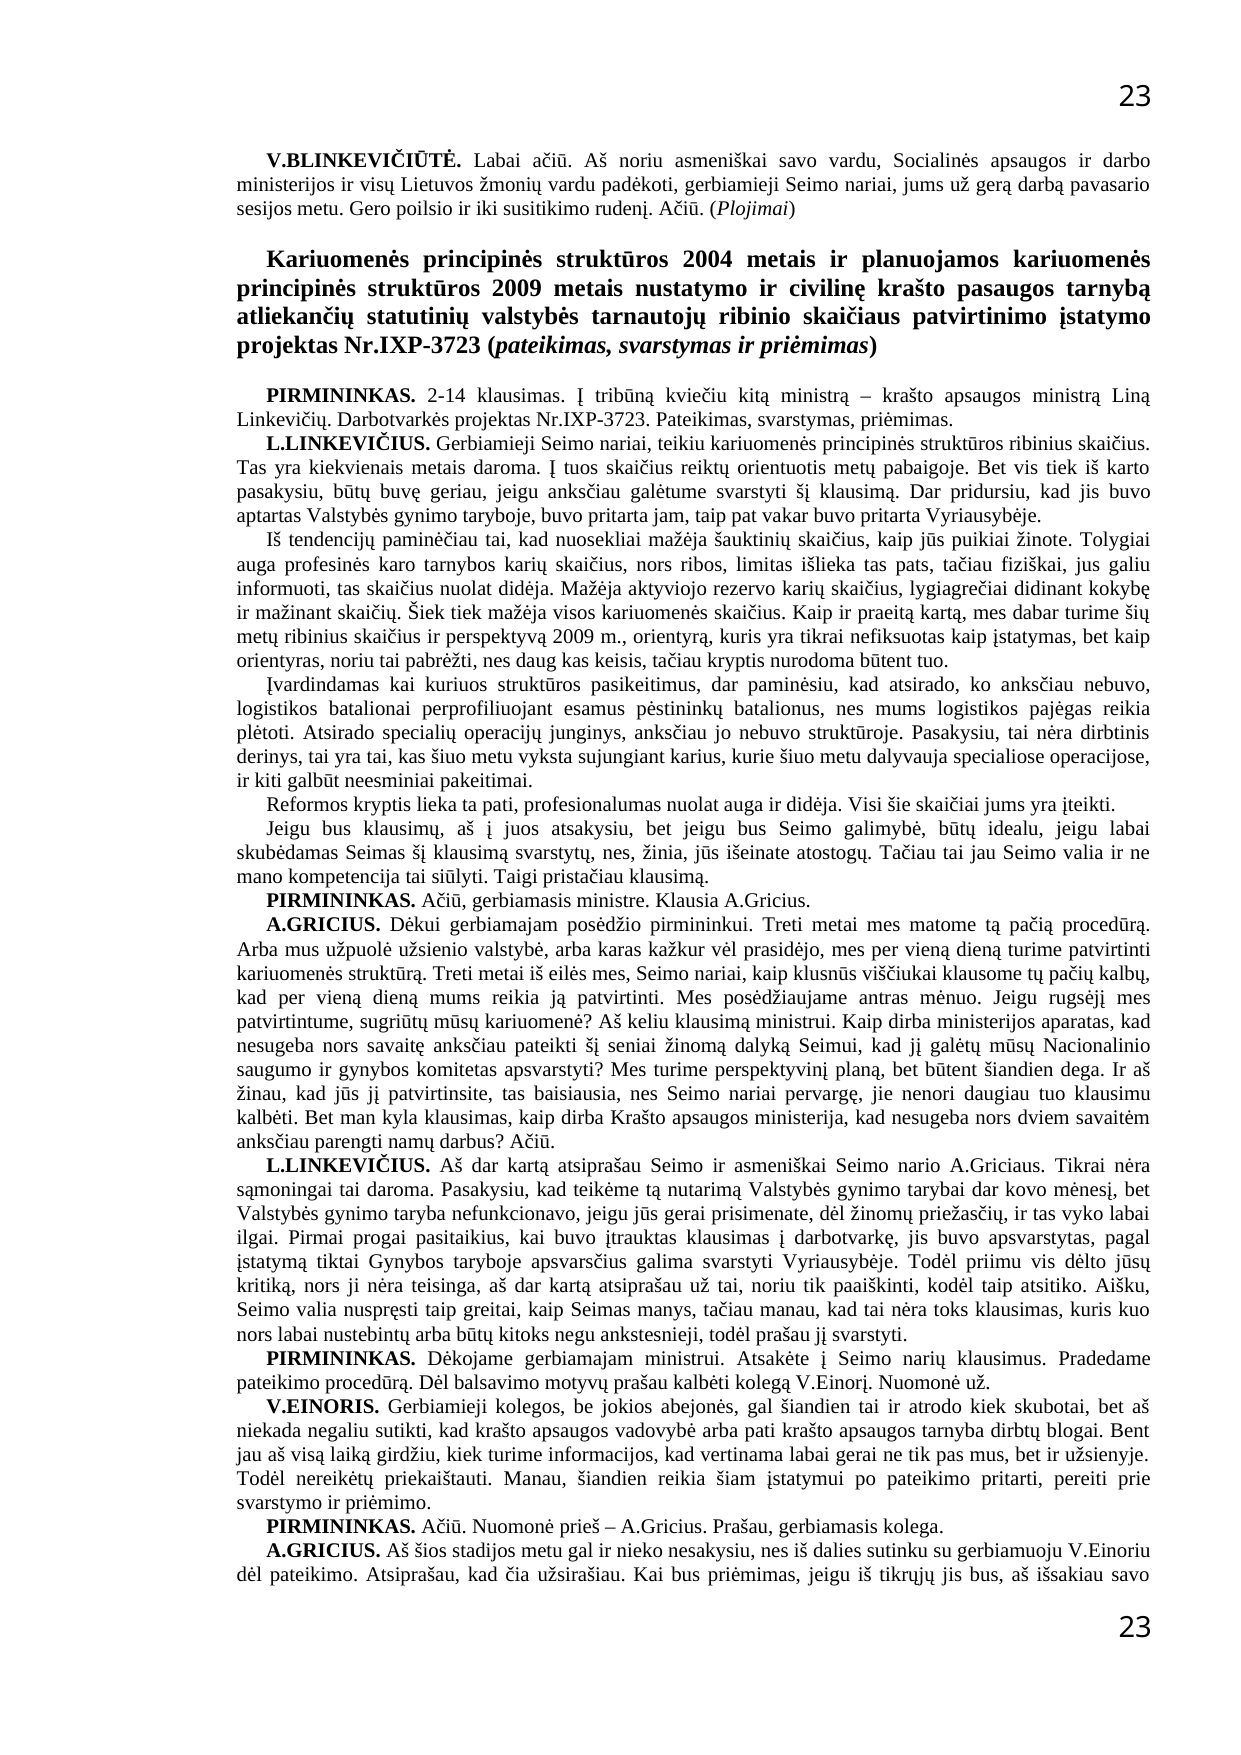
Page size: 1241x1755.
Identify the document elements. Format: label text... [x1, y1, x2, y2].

text V.EINORIS. Gerbiamieji kolegos, be jokios abejonės, gal šiandien tai ir atrodo kiek skubotai, bet aš niekada negaliu sutikti, kad krašto apsaugos vadovybė arba pati krašto apsaugos tarnyba dirbtų blogai. Bent jau aš visą laiką girdžiu, kiek turime informacijos, kad vertinama labai gerai ne tik pas mus, bet ir užsienyje. Todėl nereikėtų priekaištauti. Manau, šiandien reikia šiam įstatymui po pateikimo pritarti, pereiti prie svarstymo ir priėmimo. [236, 1394, 1152, 1514]
text V.BLINKEVIČIŪTĖ. Labai ačiū. Aš noriu asmeniškai savo vardu, Socialinės apsaugos ir darbo ministerijos ir visų Lietuvos žmonių vardu padėkoti, gerbiamieji Seimo nariai, jums už gerą darbą pavasario sesijos metu. Gero poilsio ir iki susitikimo rudenį. Ačiū. (Plojimai) [236, 148, 1152, 220]
text Reformos kryptis lieka ta pati, profesionalumas nuolat auga ir didėja. Visi šie skaičiai jums yra įteikti. [236, 792, 1152, 816]
text A.GRICIUS. Aš šios stadijos metu gal ir nieko nesakysiu, nes iš dalies sutinku su gerbiamuoju V.Einoriu dėl pateikimo. Atsiprašau, kad čia užsirašiau. Kai bus priėmimas, jeigu iš tikrųjų jis bus, aš išsakiau savo [236, 1538, 1152, 1586]
text PIRMININKAS. Dėkojame gerbiamajam ministrui. Atsakėte į Seimo narių klausimus. Pradedame pateikimo procedūrą. Dėl balsavimo motyvų prašau kalbėti kolegą V.Einorį. Nuomonė už. [236, 1346, 1152, 1394]
text Įvardindamas kai kuriuos struktūros pasikeitimus, dar paminėsiu, kad atsirado, ko anksčiau nebuvo, logistikos batalionai perprofiliuojant esamus pėstininkų batalionus, nes mums logistikos pajėgas reikia plėtoti. Atsirado specialių operacijų junginys, anksčiau jo nebuvo struktūroje. Pasakysiu, tai nėra dirbtinis derinys, tai yra tai, kas šiuo metu vyksta sujungiant karius, kurie šiuo metu dalyvauja specialiose operacijose, ir kiti galbūt neesminiai pakeitimai. [236, 672, 1152, 792]
text Jeigu bus klausimų, aš į juos atsakysiu, bet jeigu bus Seimo galimybė, būtų idealu, jeigu labai skubėdamas Seimas šį klausimą svarstytų, nes, žinia, jūs išeinate atostogų. Tačiau tai jau Seimo valia ir ne mano kompetencija tai siūlyti. Taigi pristačiau klausimą. [236, 816, 1152, 888]
text A.GRICIUS. Dėkui gerbiamajam posėdžio pirmininkui. Treti metai mes matome tą pačią procedūrą. Arba mus užpuolė užsienio valstybė, arba karas kažkur vėl prasidėjo, mes per vieną dieną turime patvirtinti kariuomenės struktūrą. Treti metai iš eilės mes, Seimo nariai, kaip klusnūs viščiukai klausome tų pačių kalbų, kad per vieną dieną mums reikia ją patvirtinti. Mes posėdžiaujame antras mėnuo. Jeigu rugsėjį mes patvirtintume, sugriūtų mūsų kariuomenė? Aš keliu klausimą ministrui. Kaip dirba ministerijos aparatas, kad nesugeba nors savaitę anksčiau pateikti šį seniai žinomą dalyką Seimui, kad jį galėtų mūsų Nacionalinio saugumo ir gynybos komitetas apsvarstyti? Mes turime perspektyvinį planą, bet būtent šiandien dega. Ir aš žinau, kad jūs jį patvirtinsite, tas baisiausia, nes Seimo nariai pervargę, jie nenori daugiau tuo klausimu kalbėti. Bet man kyla klausimas, kaip dirba Krašto apsaugos ministerija, kad nesugeba nors dviem savaitėm anksčiau parengti namų darbus? Ačiū. [236, 912, 1152, 1153]
text Iš tendencijų paminėčiau tai, kad nuosekliai mažėja šauktinių skaičius, kaip jūs puikiai žinote. Tolygiai auga profesinės karo tarnybos karių skaičius, nors ribos, limitas išlieka tas pats, tačiau fiziškai, jus galiu informuoti, tas skaičius nuolat didėja. Mažėja aktyviojo rezervo karių skaičius, lygiagrečiai didinant kokybę ir mažinant skaičių. Šiek tiek mažėja visos kariuomenės skaičius. Kaip ir praeitą kartą, mes dabar turime šių metų ribinius skaičius ir perspektyvą 2009 m., orientyrą, kuris yra tikrai nefiksuotas kaip įstatymas, bet kaip orientyras, noriu tai pabrėžti, nes daug kas keisis, tačiau kryptis nurodoma būtent tuo. [236, 527, 1152, 672]
text L.LINKEVIČIUS. Gerbiamieji Seimo nariai, teikiu kariuomenės principinės struktūros ribinius skaičius. Tas yra kiekvienais metais daroma. Į tuos skaičius reiktų orientuotis metų pabaigoje. Bet vis tiek iš karto pasakysiu, būtų buvę geriau, jeigu anksčiau galėtume svarstyti šį klausimą. Dar pridursiu, kad jis buvo aptartas Valstybės gynimo taryboje, buvo pritarta jam, taip pat vakar buvo pritarta Vyriausybėje. [236, 431, 1152, 527]
text L.LINKEVIČIUS. Aš dar kartą atsiprašau Seimo ir asmeniškai Seimo nario A.Griciaus. Tikrai nėra sąmoningai tai daroma. Pasakysiu, kad teikėme tą nutarimą Valstybės gynimo tarybai dar kovo mėnesį, bet Valstybės gynimo taryba nefunkcionavo, jeigu jūs gerai prisimenate, dėl žinomų priežasčių, ir tas vyko labai ilgai. Pirmai progai pasitaikius, kai buvo įtrauktas klausimas į darbotvarkę, jis buvo apsvarstytas, pagal įstatymą tiktai Gynybos taryboje apsvarsčius galima svarstyti Vyriausybėje. Todėl priimu vis dėlto jūsų kritiką, nors ji nėra teisinga, aš dar kartą atsiprašau už tai, noriu tik paaiškinti, kodėl taip atsitiko. Aišku, Seimo valia nuspręsti taip greitai, kaip Seimas manys, tačiau manau, kad tai nėra toks klausimas, kuris kuo nors labai nustebintų arba būtų kitoks negu ankstesnieji, todėl prašau jį svarstyti. [236, 1153, 1152, 1346]
text PIRMININKAS. Ačiū. Nuomonė prieš – A.Gricius. Prašau, gerbiamasis kolega. [236, 1514, 1152, 1538]
text Kariuomenės principinės struktūros 2004 metais ir planuojamos kariuomenės principinės struktūros 2009 metais nustatymo ir civilinę krašto pasaugos tarnybą atliekančių statutinių valstybės tarnautojų ribinio skaičiaus patvirtinimo įstatymo projektas Nr.IXP-3723 (pateikimas, svarstymas ir priėmimas) [236, 244, 1152, 359]
text PIRMININKAS. 2-14 klausimas. Į tribūną kviečiu kitą ministrą – krašto apsaugos ministrą Liną Linkevičių. Darbotvarkės projektas Nr.IXP-3723. Pateikimas, svarstymas, priėmimas. [236, 383, 1152, 431]
text PIRMININKAS. Ačiū, gerbiamasis ministre. Klausia A.Gricius. [236, 888, 1152, 912]
